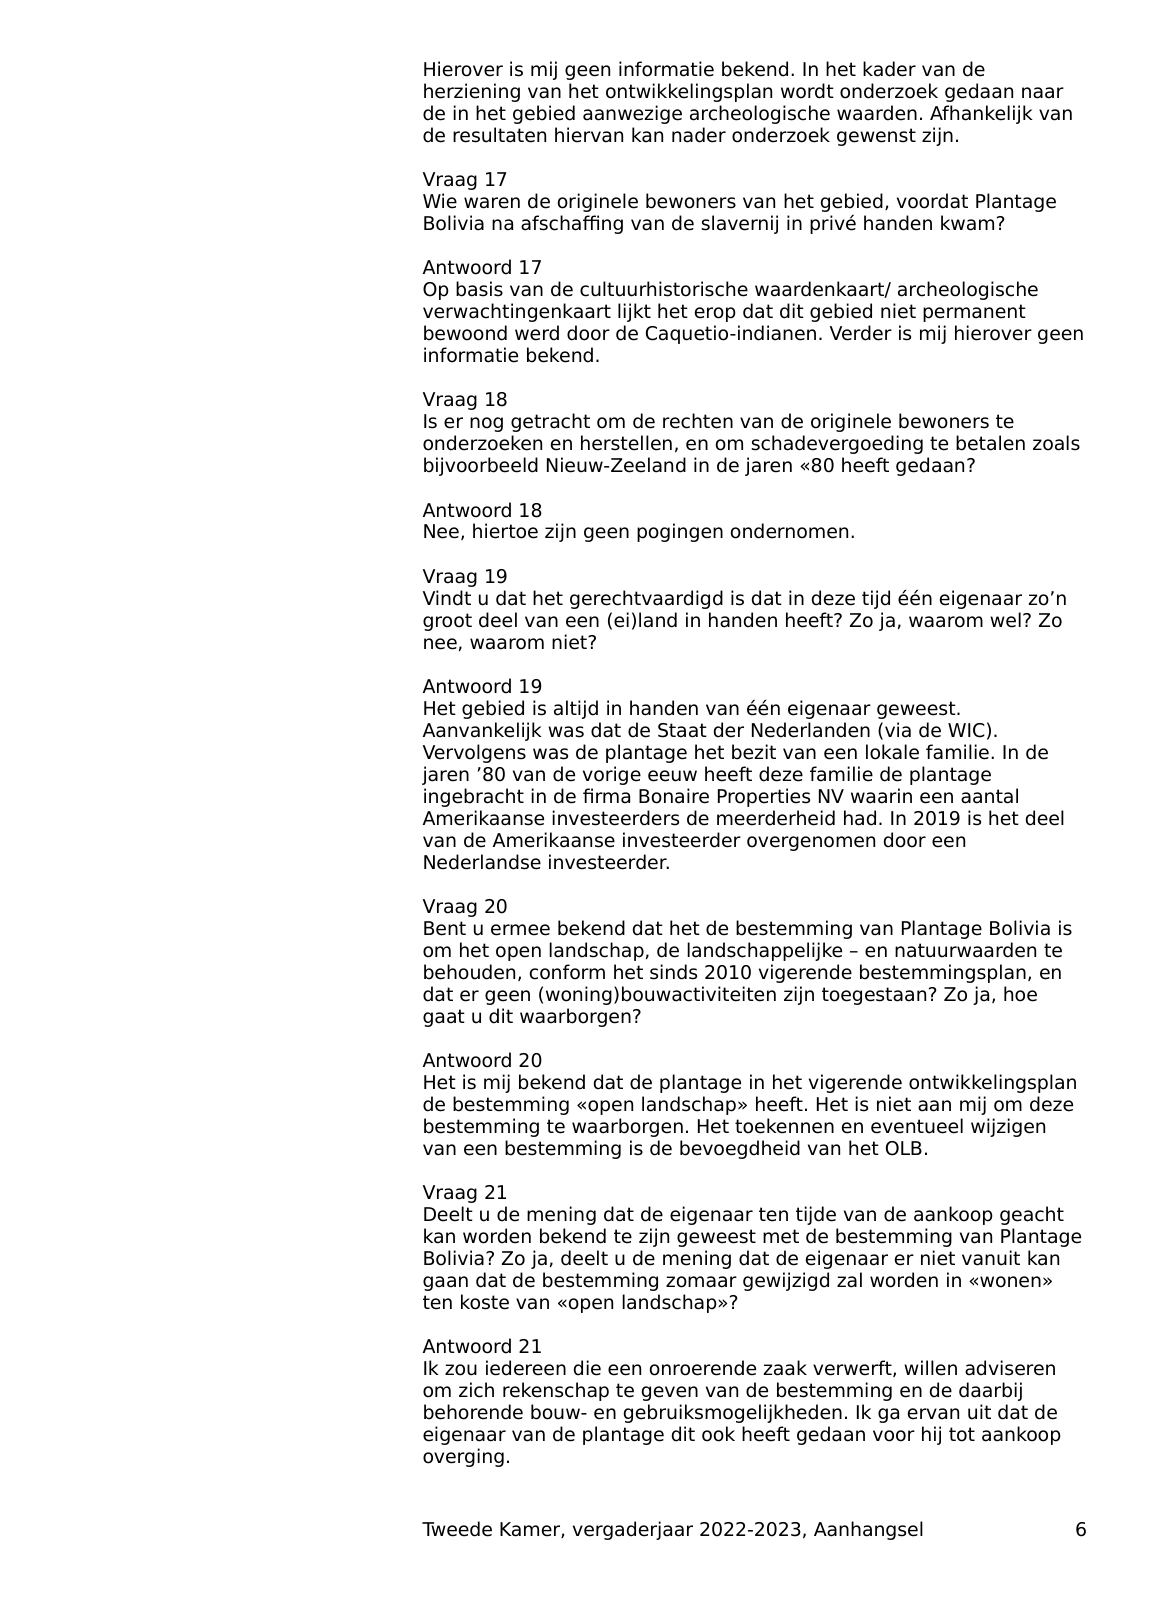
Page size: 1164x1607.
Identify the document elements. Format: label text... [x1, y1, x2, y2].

text Vraag 21 [422, 1182, 1087, 1204]
text Vindt u dat het gerechtvaardigd is dat in deze tijd één eigenaar zo’n groot deel van een (ei)land in handen heeft? Zo ja, waarom wel? Zo nee, waarom niet? [422, 588, 1087, 653]
text Deelt u de mening dat de eigenaar ten tijde van de aankoop geacht kan worden bekend te zijn geweest met de bestemming van Plantage Bolivia? Zo ja, deelt u de mening dat de eigenaar er niet vanuit kan gaan dat de bestemming zomaar gewijzigd zal worden in «wonen» ten koste van «open landschap»? [422, 1204, 1087, 1314]
text Bent u ermee bekend dat het de bestemming van Plantage Bolivia is om het open landschap, de landschappelijke – en natuurwaarden te behouden, conform het sinds 2010 vigerende bestemmingsplan, en dat er geen (woning)bouwactiviteiten zijn toegestaan? Zo ja, hoe gaat u dit waarborgen? [422, 918, 1087, 1028]
text Ik zou iedereen die een onroerende zaak verwerft, willen adviseren om zich rekenschap te geven van de bestemming en de daarbij behorende bouw- en gebruiksmogelijkheden. Ik ga ervan uit dat de eigenaar van de plantage dit ook heeft gedaan voor hij tot aankoop overging. [422, 1358, 1087, 1468]
text Antwoord 17 [422, 257, 1087, 279]
text Antwoord 21 [422, 1336, 1087, 1358]
text Vraag 20 [422, 896, 1087, 918]
text Antwoord 19 [422, 676, 1087, 698]
text Het is mij bekend dat de plantage in het vigerende ontwikkelingsplan de bestemming «open landschap» heeft. Het is niet aan mij om deze bestemming te waarborgen. Het toekennen en eventueel wijzigen van een bestemming is de bevoegdheid van het OLB. [422, 1072, 1087, 1160]
text Antwoord 18 [422, 499, 1087, 521]
text Op basis van de cultuurhistorische waardenkaart/ archeologische verwachtingenkaart lijkt het erop dat dit gebied niet permanent bewoond werd door de Caquetio-indianen. Verder is mij hierover geen informatie bekend. [422, 279, 1087, 367]
text Nee, hiertoe zijn geen pogingen ondernomen. [422, 521, 1087, 543]
text Is er nog getracht om de rechten van de originele bewoners te onderzoeken en herstellen, en om schadevergoeding te betalen zoals bijvoorbeeld Nieuw-Zeeland in de jaren «80 heeft gedaan? [422, 411, 1087, 477]
text Antwoord 20 [422, 1050, 1087, 1072]
text Vraag 19 [422, 566, 1087, 588]
text Vraag 18 [422, 389, 1087, 411]
text Vraag 17 [422, 169, 1087, 191]
text Hierover is mij geen informatie bekend. In het kader van de herziening van het ontwikkelingsplan wordt onderzoek gedaan naar de in het gebied aanwezige archeologische waarden. Afhankelijk van de resultaten hiervan kan nader onderzoek gewenst zijn. [422, 59, 1087, 147]
text Wie waren de originele bewoners van het gebied, voordat Plantage Bolivia na afschaffing van de slavernij in privé handen kwam? [422, 191, 1087, 235]
text Het gebied is altijd in handen van één eigenaar geweest. Aanvankelijk was dat de Staat der Nederlanden (via de WIC). Vervolgens was de plantage het bezit van een lokale familie. In de jaren ’80 van de vorige eeuw heeft deze familie de plantage ingebracht in de firma Bonaire Properties NV waarin een aantal Amerikaanse investeerders de meerderheid had. In 2019 is het deel van de Amerikaanse investeerder overgenomen door een Nederlandse investeerder. [422, 698, 1087, 873]
